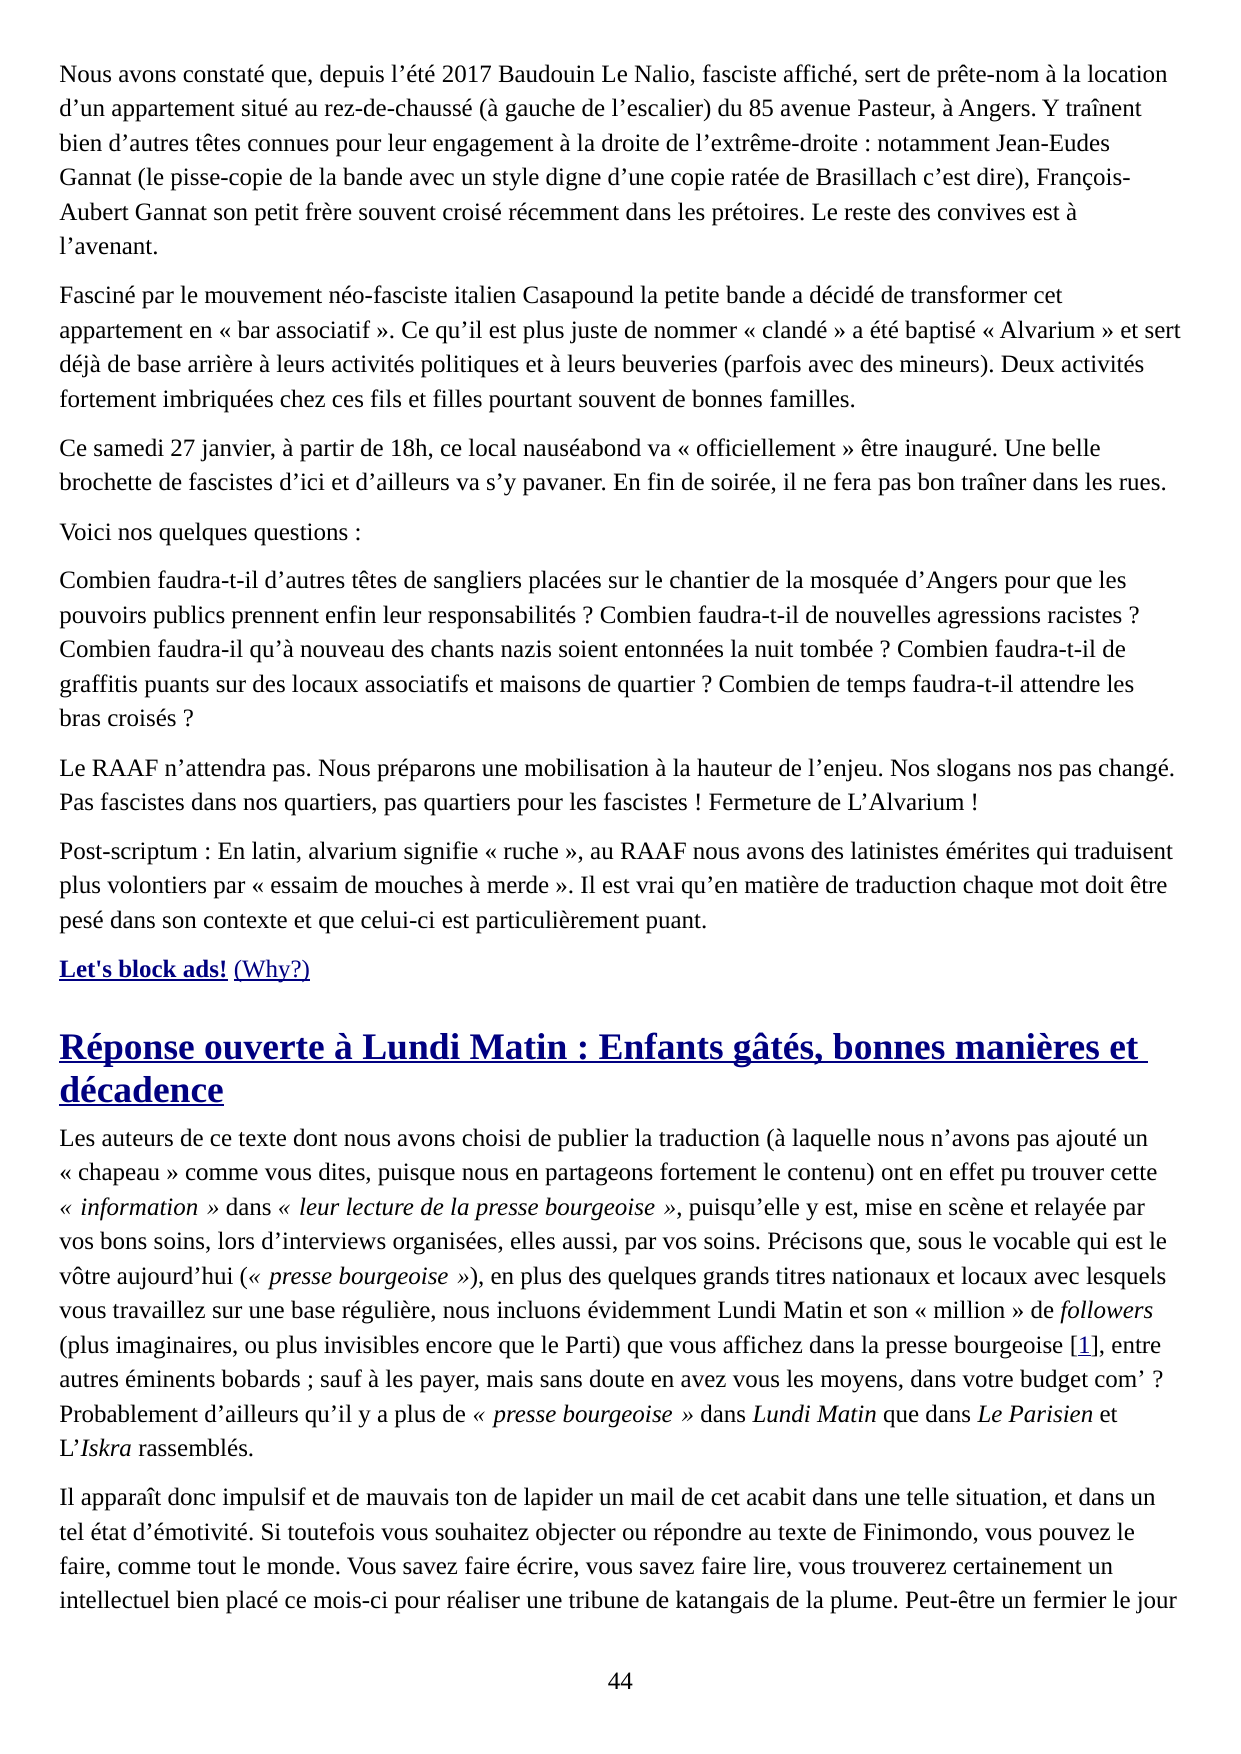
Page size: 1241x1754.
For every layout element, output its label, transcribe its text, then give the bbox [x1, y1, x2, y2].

text Post-scriptum : En latin, alvarium signifie « ruche », au RAAF nous avons des latinistes émérites qui traduisent plus volontiers par « essaim de mouches à merde ». Il est vrai qu’en matière de traduction chaque mot doit être pesé dans son contexte et que celui-ci est particulièrement puant. [59, 836, 1181, 934]
subtitle Réponse ouverte à Lundi Matin : Enfants gâtés, bonnes manières et décadence [59, 1024, 1181, 1110]
text Le RAAF n’attendra pas. Nous préparons une mobilisation à la hauteur de l’enjeu. Nos slogans nos pas changé. Pas fascistes dans nos quartiers, pas quartiers pour les fascistes ! Fermeture de L’Alvarium ! [59, 753, 1181, 816]
text Combien faudra-t-il d’autres têtes de sangliers placées sur le chantier de la mosquée d’Angers pour que les pouvoirs publics prennent enfin leur responsabilités ? Combien faudra-t-il de nouvelles agressions racistes ? Combien faudra-il qu’à nouveau des chants nazis soient entonnées la nuit tombée ? Combien faudra-t-il de graffitis puants sur des locaux associatifs et maisons de quartier ? Combien de temps faudra-t-il attendre les bras croisés ? [59, 566, 1181, 732]
text Il apparaît donc impulsif et de mauvais ton de lapider un mail de cet acabit dans une telle situation, et dans un tel état d’émotivité. Si toutefois vous souhaitez objecter ou répondre au texte de Finimondo, vous pouvez le faire, comme tout le monde. Vous savez faire écrire, vous savez faire lire, vous trouverez certainement un intellectuel bien placé ce mois-ci pour réaliser une tribune de katangais de la plume. Peut-être un fermier le jour [59, 1482, 1181, 1614]
text Nous avons constaté que, depuis l’été 2017 Baudouin Le Nalio, fasciste affiché, sert de prête-nom à la location d’un appartement situé au rez-de-chaussé (à gauche de l’escalier) du 85 avenue Pasteur, à Angers. Y traînent bien d’autres têtes connues pour leur engagement à la droite de l’extrême-droite : notamment Jean-Eudes Gannat (le pisse-copie de la bande avec un style digne d’une copie ratée de Brasillach c’est dire), François-Aubert Gannat son petit frère souvent croisé récemment dans les prétoires. Le reste des convives est à l’avenant. [59, 59, 1181, 260]
text Let's block ads! (Why?) [59, 954, 1181, 983]
text Voici nos quelques questions : [59, 517, 1181, 545]
text Fasciné par le mouvement néo-fasciste italien Casapound la petite bande a décidé de transformer cet appartement en « bar associatif ». Ce qu’il est plus juste de nommer « clandé » a été baptisé « Alvarium » et sert déjà de base arrière à leurs activités politiques et à leurs beuveries (parfois avec des mineurs). Deux activités fortement imbriquées chez ces fils et filles pourtant souvent de bonnes familles. [59, 281, 1181, 413]
text Les auteurs de ce texte dont nous avons choisi de publier la traduction (à laquelle nous n’avons pas ajouté un « chapeau » comme vous dites, puisque nous en partageons fortement le contenu) ont en effet pu trouver cette « information » dans « leur lecture de la presse bourgeoise », puisqu’elle y est, mise en scène et relayée par vos bons soins, lors d’interviews organisées, elles aussi, par vos soins. Précisons que, sous le vocable qui est le vôtre aujourd’hui (« presse bourgeoise »), en plus des quelques grands titres nationaux et locaux avec lesquels vous travaillez sur une base régulière, nous incluons évidemment Lundi Matin et son « million » de followers (plus imaginaires, ou plus invisibles encore que le Parti) que vous affichez dans la presse bourgeoise [1], entre autres éminents bobards ; sauf à les payer, mais sans doute en avez vous les moyens, dans votre budget com’ ? Probablement d’ailleurs qu’il y a plus de « presse bourgeoise » dans Lundi Matin que dans Le Parisien et L’Iskra rassemblés. [59, 1123, 1181, 1462]
text Ce samedi 27 janvier, à partir de 18h, ce local nauséabond va « officiellement » être inauguré. Une belle brochette de fascistes d’ici et d’ailleurs va s’y pavaner. En fin de soirée, il ne fera pas bon traîner dans les rues. [59, 433, 1181, 496]
